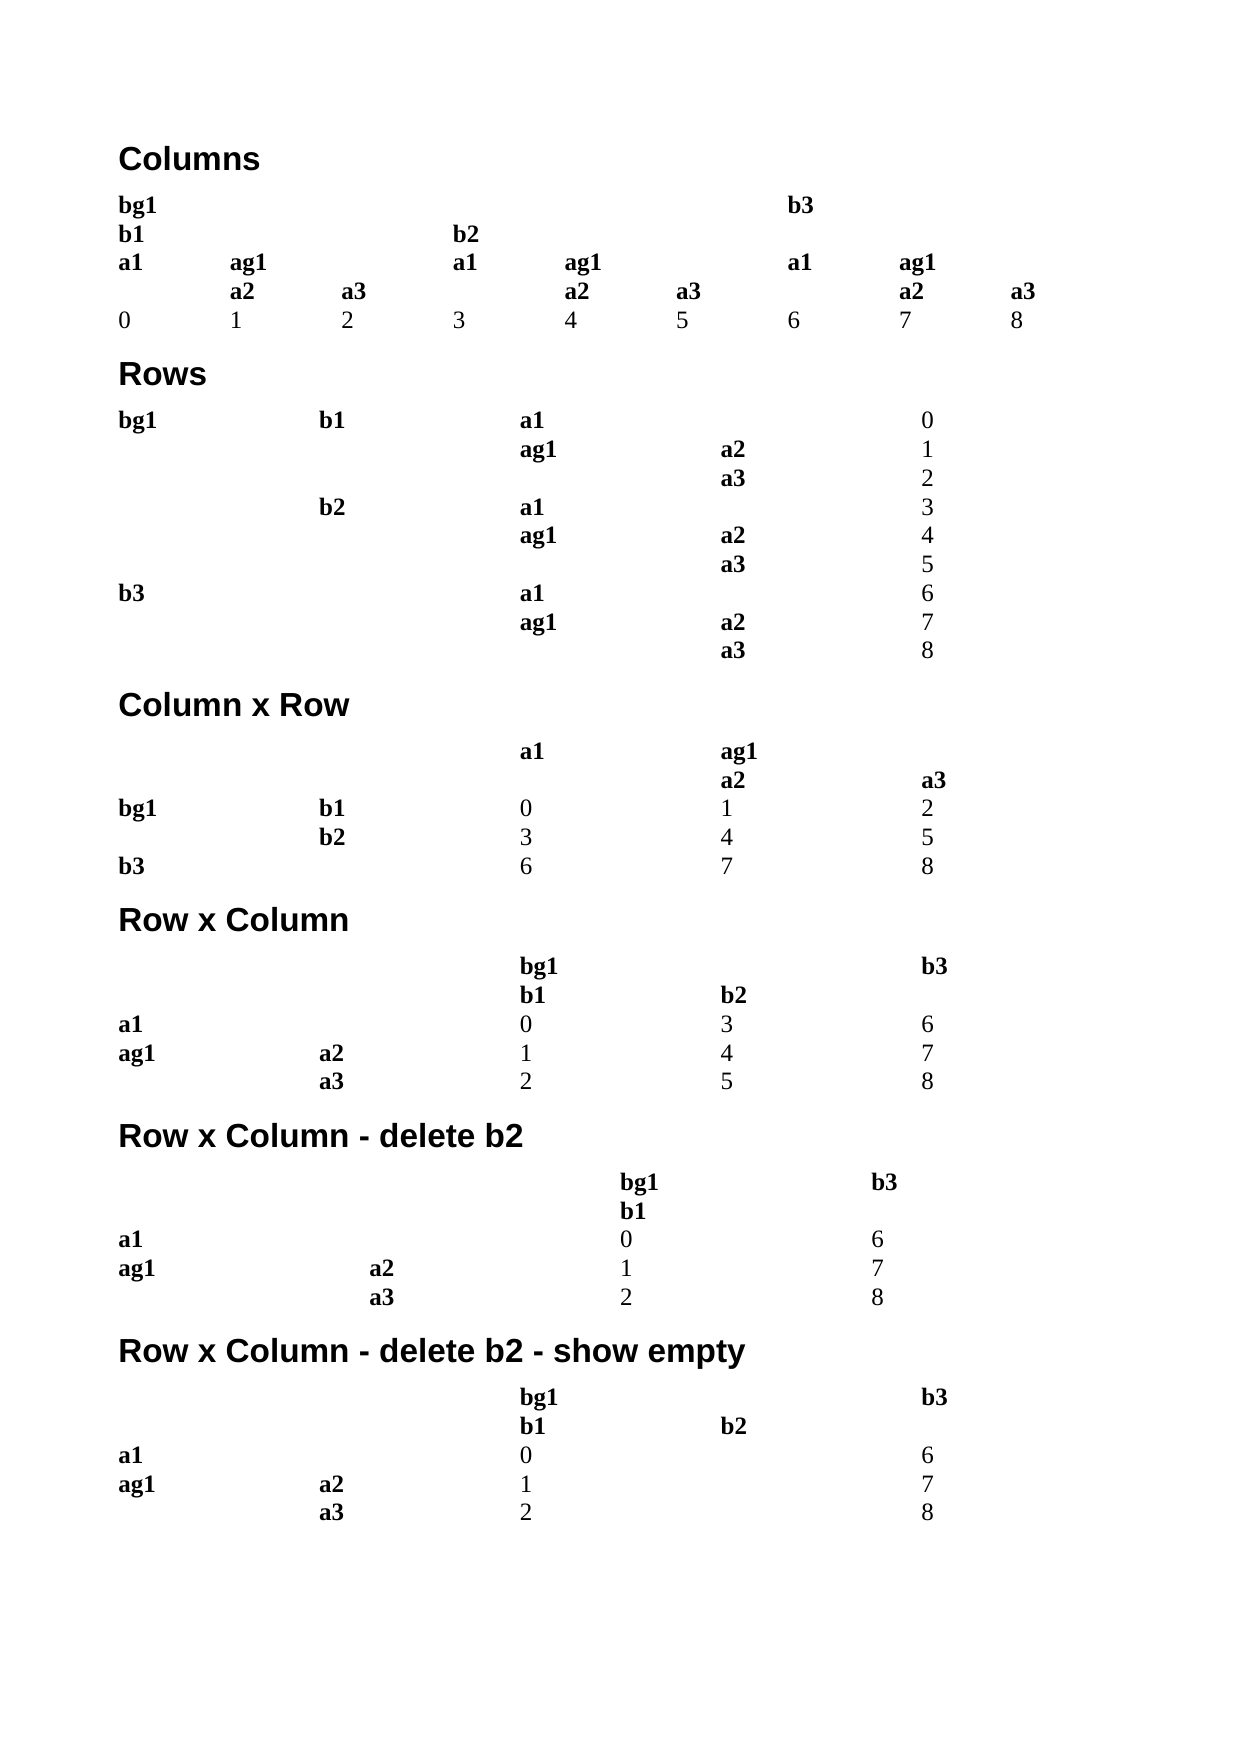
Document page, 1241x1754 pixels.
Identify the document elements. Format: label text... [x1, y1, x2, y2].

table_cell [118, 636, 319, 664]
table_cell 8 [1010, 262, 1122, 291]
table_cell [319, 1153, 519, 1182]
table_cell 6 [921, 1527, 1122, 1556]
table_header bg1 [620, 952, 871, 981]
table_cell a1 [118, 837, 519, 866]
table_header [319, 1124, 519, 1153]
table_cell [369, 981, 620, 1009]
table_cell [720, 1527, 921, 1556]
table_cell 7 [871, 1038, 1122, 1067]
table_cell a1 [520, 406, 921, 434]
table_cell ag1 [520, 348, 720, 406]
table_header b1 [319, 319, 519, 406]
table_cell a1 [118, 1009, 620, 1038]
table_cell 7 [899, 262, 1010, 291]
table_cell a2 [564, 233, 676, 262]
table_cell [118, 1326, 453, 1354]
table_cell ag1 [118, 1038, 369, 1096]
table_cell a2 [720, 348, 921, 377]
table_cell 7 [720, 722, 921, 751]
table_cell 2 [341, 262, 453, 291]
table_cell 4 [921, 434, 1122, 463]
table_cell [720, 1584, 921, 1613]
subtitle Row x Column [118, 751, 1122, 779]
table_cell a3 [720, 549, 921, 578]
table_cell b1 [520, 1498, 720, 1527]
table_cell ag1 [118, 1556, 319, 1613]
table_cell 5 [921, 693, 1122, 722]
table_cell [520, 1556, 720, 1584]
table_cell 4 [564, 262, 676, 291]
table_cell 0 [520, 664, 720, 693]
table_header [453, 1297, 787, 1326]
table_cell 2 [921, 377, 1122, 406]
table_cell 1 [520, 866, 720, 894]
table_cell 3 [453, 262, 564, 291]
table_cell 7 [788, 1383, 1122, 1412]
table_header [118, 607, 319, 636]
table_cell 0 [520, 837, 720, 866]
table_cell a3 [369, 1067, 620, 1096]
table_cell [720, 1556, 921, 1584]
table_cell b2 [720, 1153, 921, 1182]
table_cell 7 [921, 1556, 1122, 1584]
table_cell 7 [921, 521, 1122, 549]
table_cell ag1 [520, 521, 720, 578]
table_header [118, 1469, 319, 1498]
table_cell [319, 1498, 519, 1527]
table_cell 8 [871, 1067, 1122, 1096]
table_cell a1 [520, 492, 921, 521]
table_cell a2 [720, 434, 921, 463]
table_header [369, 952, 620, 981]
table_cell 8 [921, 894, 1122, 923]
table_cell 6 [520, 722, 720, 751]
table_cell a3 [319, 1584, 519, 1613]
table_cell 6 [921, 1182, 1122, 1211]
table_cell 8 [921, 549, 1122, 578]
table_cell 4 [720, 866, 921, 894]
table_cell a1 [787, 204, 899, 262]
table_cell ag1 [118, 866, 319, 923]
table_cell b1 [319, 664, 519, 693]
table_cell 1 [921, 348, 1122, 377]
table_cell b1 [520, 808, 720, 837]
table_cell [319, 636, 519, 664]
table_cell 7 [921, 1211, 1122, 1239]
table_cell ag1 [118, 1383, 453, 1441]
subtitle Rows [118, 291, 1122, 319]
table_cell a2 [369, 1038, 620, 1067]
table_cell a3 [921, 636, 1122, 664]
table_cell 8 [921, 1239, 1122, 1268]
table_cell 0 [620, 1009, 871, 1038]
table_cell b2 [720, 1498, 921, 1527]
table_header 0 [921, 319, 1122, 348]
table_cell a2 [720, 636, 921, 664]
table_cell b2 [453, 176, 787, 204]
table_cell 0 [520, 1182, 720, 1211]
table_cell ag1 [118, 1211, 319, 1268]
table_cell 2 [520, 1239, 720, 1268]
table_cell [720, 1182, 921, 1211]
subtitle Columns [118, 118, 1122, 147]
table_header bg1 [520, 779, 921, 808]
table_cell 6 [921, 837, 1122, 866]
table_cell a1 [453, 204, 564, 262]
subtitle Column x Row [118, 578, 1122, 607]
table_cell [118, 981, 369, 1009]
table_header bg1 [118, 147, 787, 176]
table_cell a2 [230, 233, 341, 262]
table_cell 8 [921, 1584, 1122, 1613]
table_cell a2 [720, 521, 921, 549]
table_cell b3 [118, 492, 519, 578]
subtitle Row x Column - delete b1 [118, 1268, 1122, 1297]
table_header b3 [871, 952, 1122, 1009]
table_cell a1 [118, 1182, 519, 1211]
table_header b3 [921, 779, 1122, 837]
table_cell 6 [921, 492, 1122, 521]
table_cell a3 [676, 233, 787, 262]
table_cell b1 [520, 1153, 720, 1182]
table_header b3 [921, 1124, 1122, 1182]
table_cell b2 [720, 808, 921, 837]
table_cell 3 [520, 693, 720, 722]
table_cell a2 [899, 233, 1010, 262]
subtitle Row x Column - delete b2 - show empty [118, 1096, 1122, 1124]
table_cell 1 [520, 1211, 720, 1239]
table_cell bg1 [118, 664, 319, 722]
table_cell a3 [453, 1412, 787, 1441]
table_cell 1 [230, 262, 341, 291]
table_cell 6 [787, 262, 899, 291]
table_cell 8 [788, 1412, 1122, 1441]
table_header a1 [520, 319, 921, 348]
table_header bg1 [520, 1124, 921, 1153]
table_cell 8 [921, 722, 1122, 751]
table_cell ag1 [520, 434, 720, 492]
table_cell 5 [720, 894, 921, 923]
table_cell a1 [118, 1527, 519, 1556]
table_cell 6 [871, 1009, 1122, 1038]
table_cell [118, 1153, 319, 1182]
table_header ag1 [720, 607, 1122, 636]
table_header a1 [520, 607, 720, 664]
table_cell [319, 808, 519, 837]
subtitle Row x Column - delete b2 [118, 923, 1122, 952]
table_header b3 [787, 147, 1122, 204]
table_header bg1 [520, 1469, 921, 1498]
table_header b3 [921, 1469, 1122, 1527]
table_cell 4 [720, 693, 921, 722]
table_cell [520, 1584, 720, 1613]
table_cell 0 [118, 262, 229, 291]
table_cell [720, 1211, 921, 1239]
table_cell [453, 1326, 787, 1354]
table_cell [118, 1498, 319, 1527]
table_cell 1 [720, 664, 921, 693]
table_cell 3 [921, 406, 1122, 434]
table_cell a1 [118, 1354, 787, 1383]
table_cell 5 [921, 463, 1122, 492]
table_cell a3 [1010, 233, 1122, 262]
table_cell a2 [319, 1556, 519, 1584]
table_cell a3 [319, 894, 519, 923]
table_header [319, 779, 519, 808]
table_cell 1 [620, 1038, 871, 1067]
table_cell a2 [319, 1211, 519, 1239]
table_header [118, 1124, 319, 1153]
table_cell a3 [319, 1239, 519, 1268]
table_cell 2 [520, 894, 720, 923]
table_cell a3 [720, 377, 921, 406]
table_header [118, 952, 369, 981]
table_cell a3 [720, 463, 921, 492]
table_cell [118, 808, 319, 837]
table_cell [520, 1527, 720, 1556]
table_cell ag1 [564, 204, 787, 233]
table_cell 5 [676, 262, 787, 291]
table_cell 2 [921, 664, 1122, 693]
table_cell 2 [620, 1067, 871, 1096]
table_header [319, 1469, 519, 1498]
table_cell 7 [921, 866, 1122, 894]
table_header [118, 1297, 453, 1326]
table_cell 3 [720, 837, 921, 866]
table_cell b2 [319, 693, 519, 722]
subtitle Row x Column - delete b1 - show empty [118, 1441, 1122, 1469]
table_header bg1 [118, 319, 319, 492]
table_cell [720, 1239, 921, 1268]
table_header [319, 607, 519, 636]
table_cell a2 [453, 1383, 787, 1412]
table_cell a1 [118, 204, 229, 262]
table_cell a3 [341, 233, 453, 262]
table_header [118, 779, 319, 808]
table_cell 6 [788, 1354, 1122, 1383]
table_cell ag1 [230, 204, 453, 233]
table_cell b1 [118, 176, 453, 204]
table_cell b1 [620, 981, 871, 1009]
table_cell ag1 [899, 204, 1122, 233]
table_cell b2 [319, 406, 519, 492]
table_cell 8 [790, 1427, 796, 1434]
table_header b3 [788, 1297, 1122, 1354]
table_cell b3 [118, 722, 519, 751]
table_cell a2 [319, 866, 519, 894]
